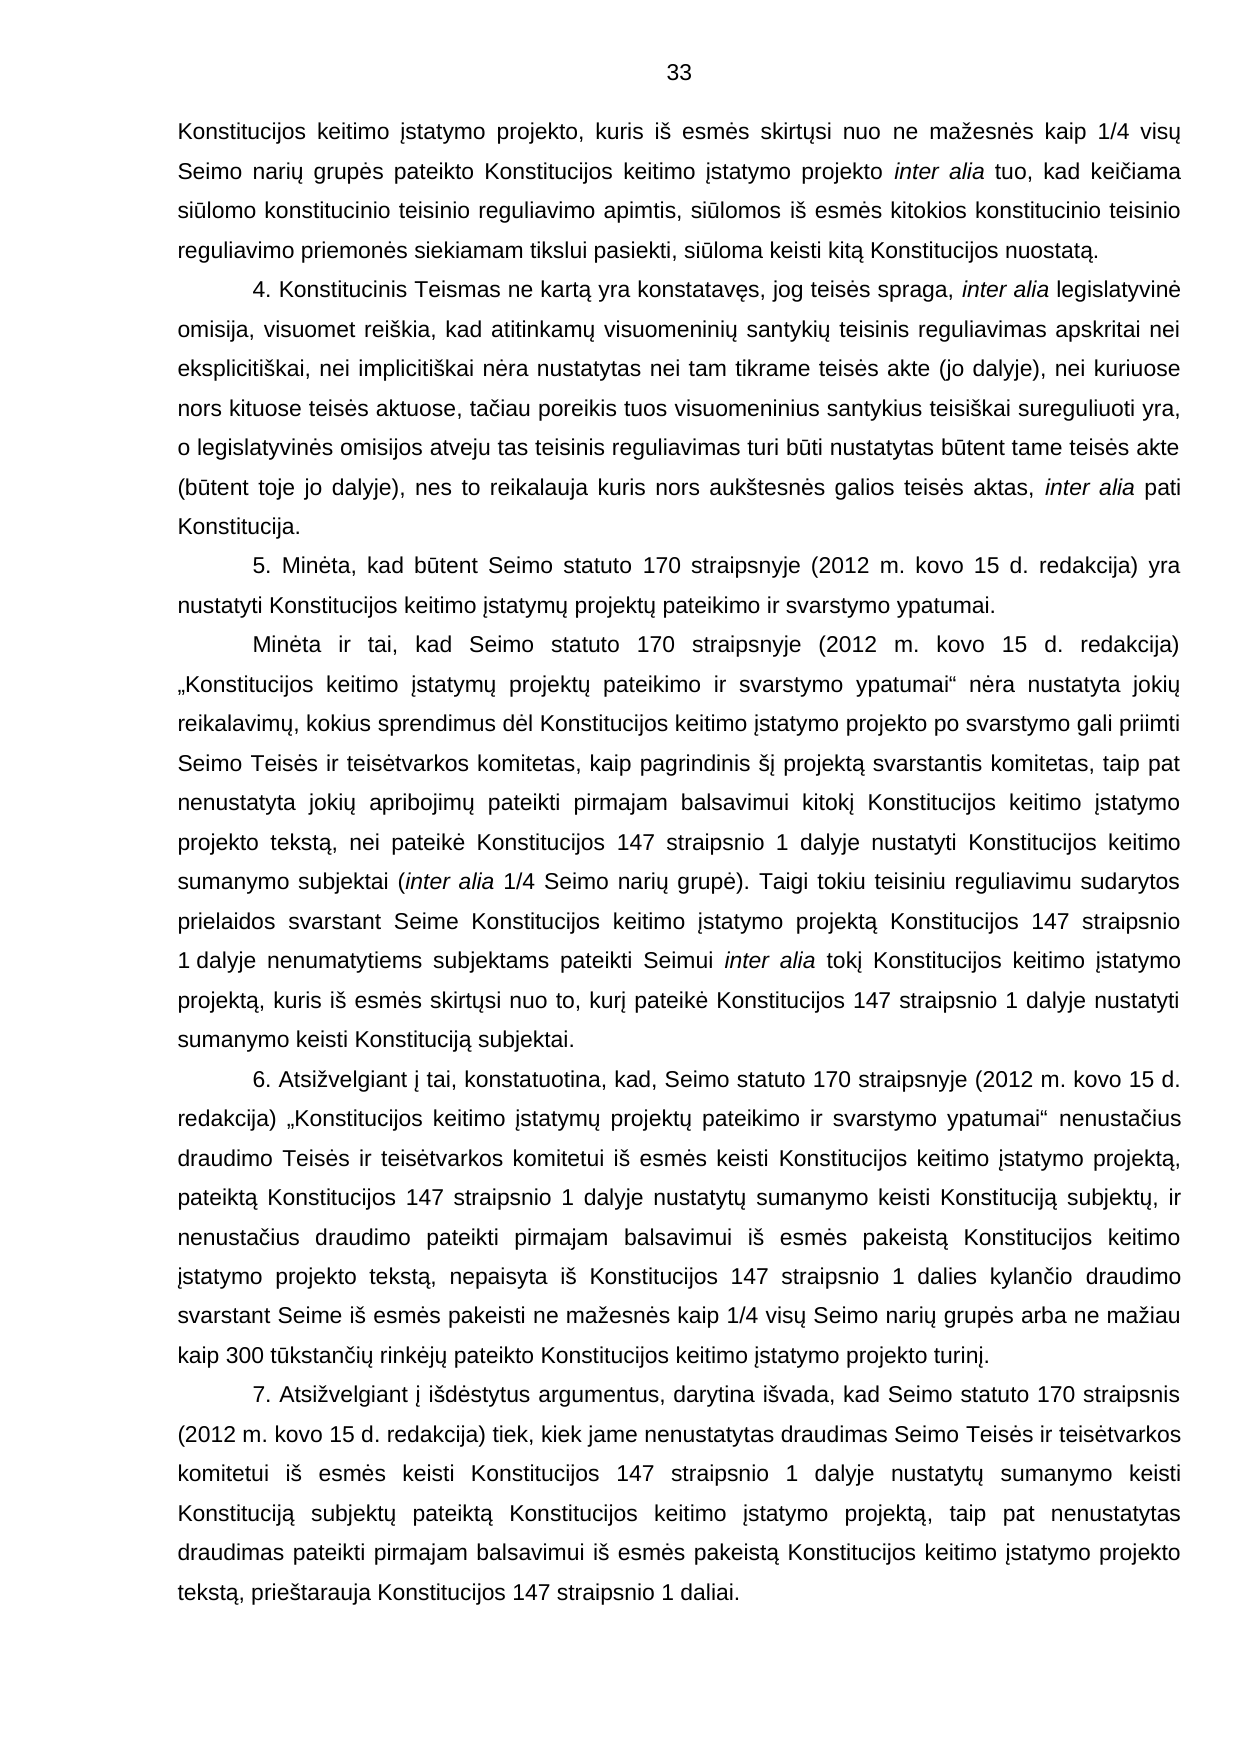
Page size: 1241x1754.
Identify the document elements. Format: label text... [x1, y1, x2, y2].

text Konstitucijos keitimo įstatymo projekto, kuris iš esmės skirtųsi nuo ne mažesnės kaip 1/4 visų Seimo narių grupės pateikto Konstitucijos keitimo įstatymo projekto inter alia tuo, kad keičiama siūlomo konstitucinio teisinio reguliavimo apimtis, siūlomos iš esmės kitokios konstitucinio teisinio reguliavimo priemonės siekiamam tikslui pasiekti, siūloma keisti kitą Konstitucijos nuostatą. [177, 118, 1181, 263]
text 5. Minėta, kad būtent Seimo statuto 170 straipsnyje (2012 m. kovo 15 d. redakcija) yra nustatyti Konstitucijos keitimo įstatymų projektų pateikimo ir svarstymo ypatumai. [177, 552, 1181, 618]
text 7. Atsižvelgiant į išdėstytus argumentus, darytina išvada, kad Seimo statuto 170 straipsnis (2012 m. kovo 15 d. redakcija) tiek, kiek jame nenustatytas draudimas Seimo Teisės ir teisėtvarkos komitetui iš esmės keisti Konstitucijos 147 straipsnio 1 dalyje nustatytų sumanymo keisti Konstituciją subjektų pateiktą Konstitucijos keitimo įstatymo projektą, taip pat nenustatytas draudimas pateikti pirmajam balsavimui iš esmės pakeistą Konstitucijos keitimo įstatymo projekto tekstą, prieštarauja Konstitucijos 147 straipsnio 1 daliai. [177, 1381, 1181, 1605]
text 6. Atsižvelgiant į tai, konstatuotina, kad, Seimo statuto 170 straipsnyje (2012 m. kovo 15 d. redakcija) „Konstitucijos keitimo įstatymų projektų pateikimo ir svarstymo ypatumai“ nenustačius draudimo Teisės ir teisėtvarkos komitetui iš esmės keisti Konstitucijos keitimo įstatymo projektą, pateiktą Konstitucijos 147 straipsnio 1 dalyje nustatytų sumanymo keisti Konstituciją subjektų, ir nenustačius draudimo pateikti pirmajam balsavimui iš esmės pakeistą Konstitucijos keitimo įstatymo projekto tekstą, nepaisyta iš Konstitucijos 147 straipsnio 1 dalies kylančio draudimo svarstant Seime iš esmės pakeisti ne mažesnės kaip 1/4 visų Seimo narių grupės arba ne mažiau kaip 300 tūkstančių rinkėjų pateikto Konstitucijos keitimo įstatymo projekto turinį. [177, 1066, 1181, 1368]
text 4. Konstitucinis Teismas ne kartą yra konstatavęs, jog teisės spraga, inter alia legislatyvinė omisija, visuomet reiškia, kad atitinkamų visuomeninių santykių teisinis reguliavimas apskritai nei eksplicitiškai, nei implicitiškai nėra nustatytas nei tam tikrame teisės akte (jo dalyje), nei kuriuose nors kituose teisės aktuose, tačiau poreikis tuos visuomeninius santykius teisiškai sureguliuoti yra, o legislatyvinės omisijos atveju tas teisinis reguliavimas turi būti nustatytas būtent tame teisės akte (būtent toje jo dalyje), nes to reikalauja kuris nors aukštesnės galios teisės aktas, inter alia pati Konstitucija. [177, 276, 1181, 539]
text Minėta ir tai, kad Seimo statuto 170 straipsnyje (2012 m. kovo 15 d. redakcija) „Konstitucijos keitimo įstatymų projektų pateikimo ir svarstymo ypatumai“ nėra nustatyta jokių reikalavimų, kokius sprendimus dėl Konstitucijos keitimo įstatymo projekto po svarstymo gali priimti Seimo Teisės ir teisėtvarkos komitetas, kaip pagrindinis šį projektą svarstantis komitetas, taip pat nenustatyta jokių apribojimų pateikti pirmajam balsavimui kitokį Konstitucijos keitimo įstatymo projekto tekstą, nei pateikė Konstitucijos 147 straipsnio 1 dalyje nustatyti Konstitucijos keitimo sumanymo subjektai (inter alia 1/4 Seimo narių grupė). Taigi tokiu teisiniu reguliavimu sudarytos prielaidos svarstant Seime Konstitucijos keitimo įstatymo projektą Konstitucijos 147 straipsnio 1 dalyje nenumatytiems subjektams pateikti Seimui inter alia tokį Konstitucijos keitimo įstatymo projektą, kuris iš esmės skirtųsi nuo to, kurį pateikė Konstitucijos 147 straipsnio 1 dalyje nustatyti sumanymo keisti Konstituciją subjektai. [177, 631, 1181, 1052]
